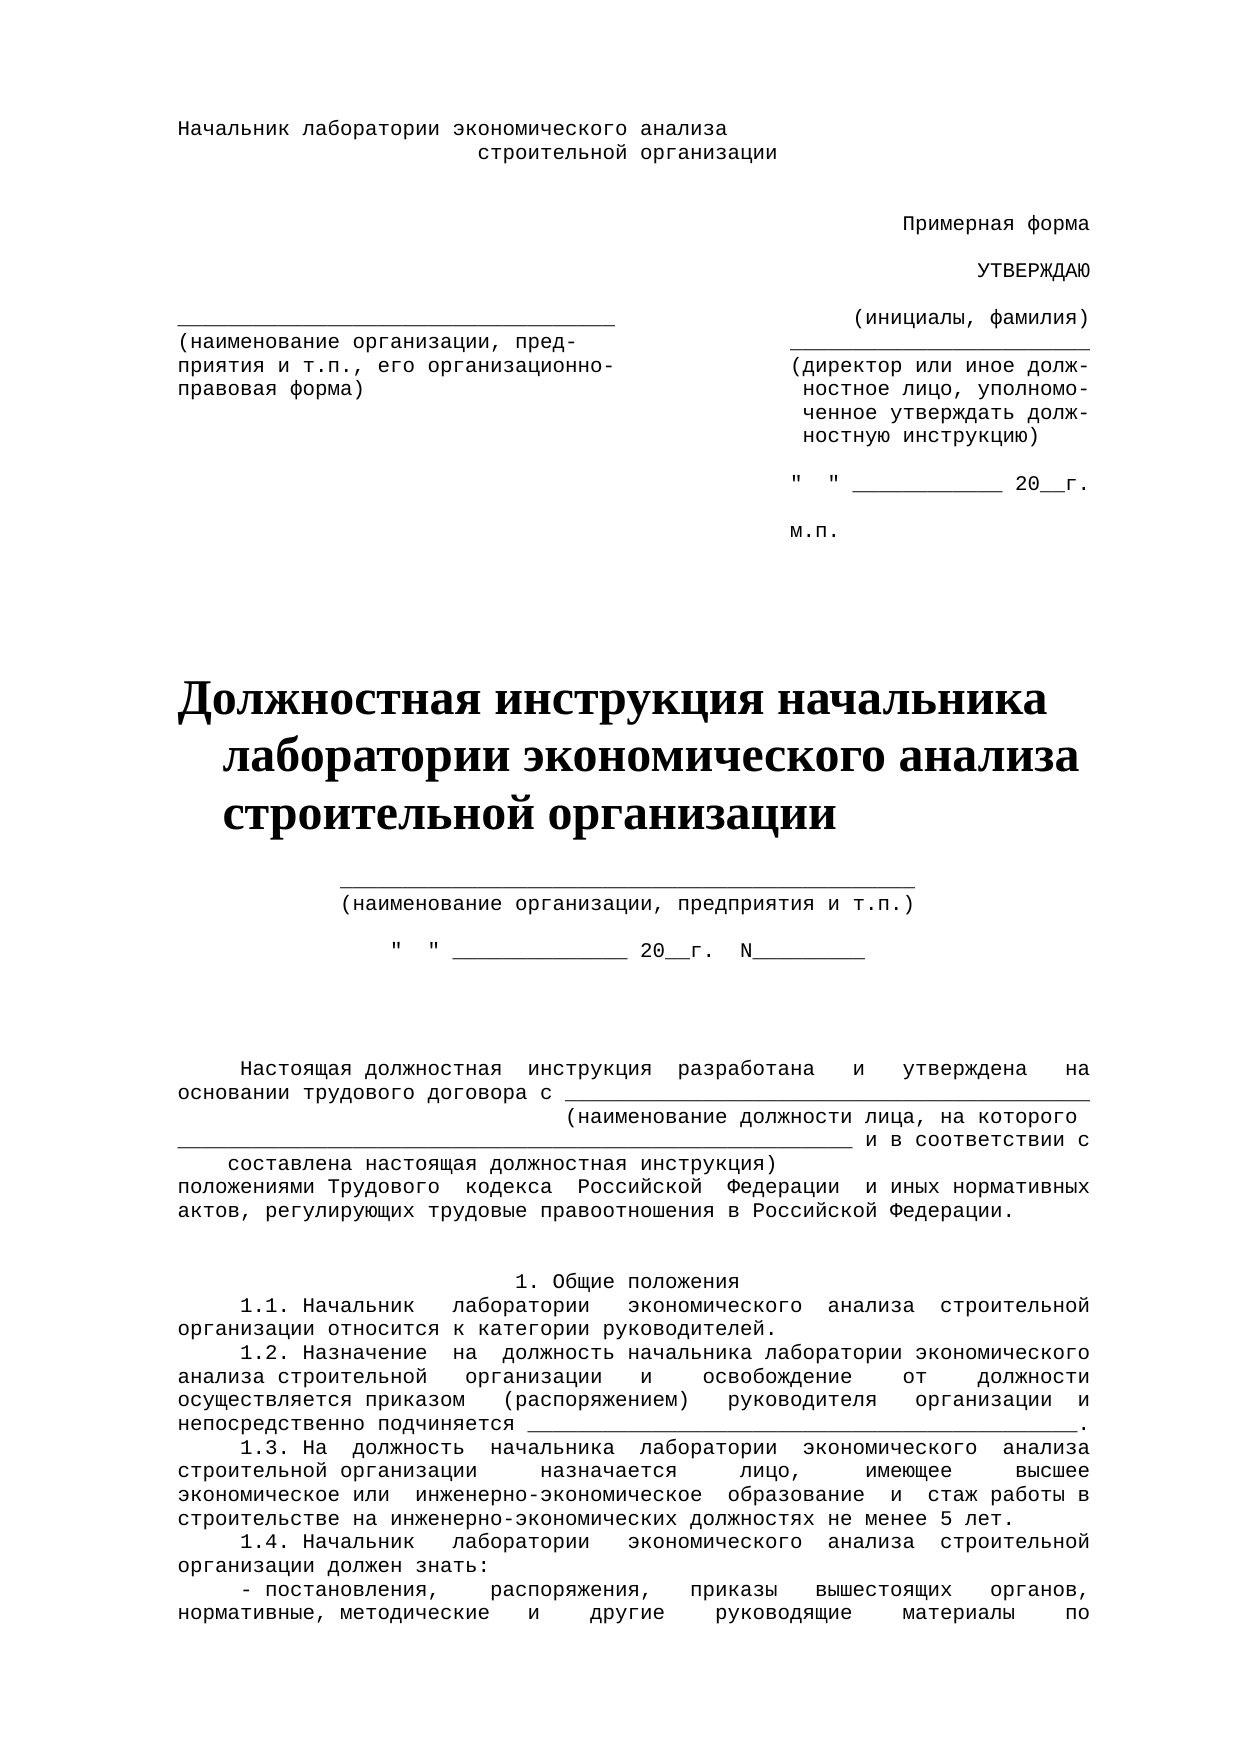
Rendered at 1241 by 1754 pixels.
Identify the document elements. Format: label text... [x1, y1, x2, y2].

text Начальник лаборатории экономического анализа [177, 118, 1152, 142]
text - постановления, распоряжения, приказы вышестоящих органов, [177, 1578, 1152, 1602]
text (наименование должности лица, на которого [177, 1106, 1152, 1129]
text нормативные, методические и другие руководящие материалы по [177, 1602, 1152, 1626]
text ченное утверждать долж- [177, 402, 1152, 426]
text положениями Трудового кодекса Российской Федерации и иных нормативных [177, 1177, 1152, 1200]
text Настоящая должностная инструкция разработана и утверждена на [177, 1058, 1152, 1082]
text 1. Общие положения [177, 1271, 1152, 1295]
text организации должен знать: [177, 1555, 1152, 1578]
text 1.3. На должность начальника лаборатории экономического анализа [177, 1437, 1152, 1460]
text анализа строительной организации и освобождение от должности [177, 1366, 1152, 1389]
text осуществляется приказом (распоряжением) руководителя организации и [177, 1389, 1152, 1413]
text экономическое или инженерно-экономическое образование и стаж работы в [177, 1484, 1152, 1508]
text Примерная форма [177, 213, 1152, 236]
text строительной организации [177, 142, 1152, 165]
text правовая форма) ностное лицо, уполномо- [177, 378, 1152, 402]
text составлена настоящая должностная инструкция) [177, 1153, 1152, 1177]
text непосредственно подчиняется ____________________________________________. [177, 1413, 1152, 1437]
text м.п. [177, 520, 1152, 544]
text 1.2. Назначение на должность начальника лаборатории экономического [177, 1342, 1152, 1366]
text " " ____________ 20__г. [177, 473, 1152, 496]
text организации относится к категории руководителей. [177, 1318, 1152, 1342]
text актов, регулирующих трудовые правоотношения в Российской Федерации. [177, 1200, 1152, 1224]
text приятия и т.п., его организационно- (директор или иное долж- [177, 354, 1152, 378]
text УТВЕРЖДАЮ [177, 260, 1152, 284]
text ______________________________________________________ и в соответствии с [177, 1129, 1152, 1153]
text (наименование организации, предприятия и т.п.) [177, 893, 1152, 916]
text ностную инструкцию) [177, 426, 1152, 449]
text ___________________________________ (инициалы, фамилия) [177, 307, 1152, 331]
text основании трудового договора с __________________________________________ [177, 1082, 1152, 1106]
subtitle Должностная инструкция начальника лаборатории экономического анализа строительной организации [177, 667, 1152, 840]
text (наименование организации, пред- ________________________ [177, 331, 1152, 354]
text 1.1. Начальник лаборатории экономического анализа строительной [177, 1295, 1152, 1318]
text ______________________________________________ [177, 869, 1152, 893]
text строительстве на инженерно-экономических должностях не менее 5 лет. [177, 1508, 1152, 1531]
text строительной организации назначается лицо, имеющее высшее [177, 1460, 1152, 1484]
text 1.4. Начальник лаборатории экономического анализа строительной [177, 1531, 1152, 1555]
text " " ______________ 20__г. N_________ [177, 940, 1152, 964]
